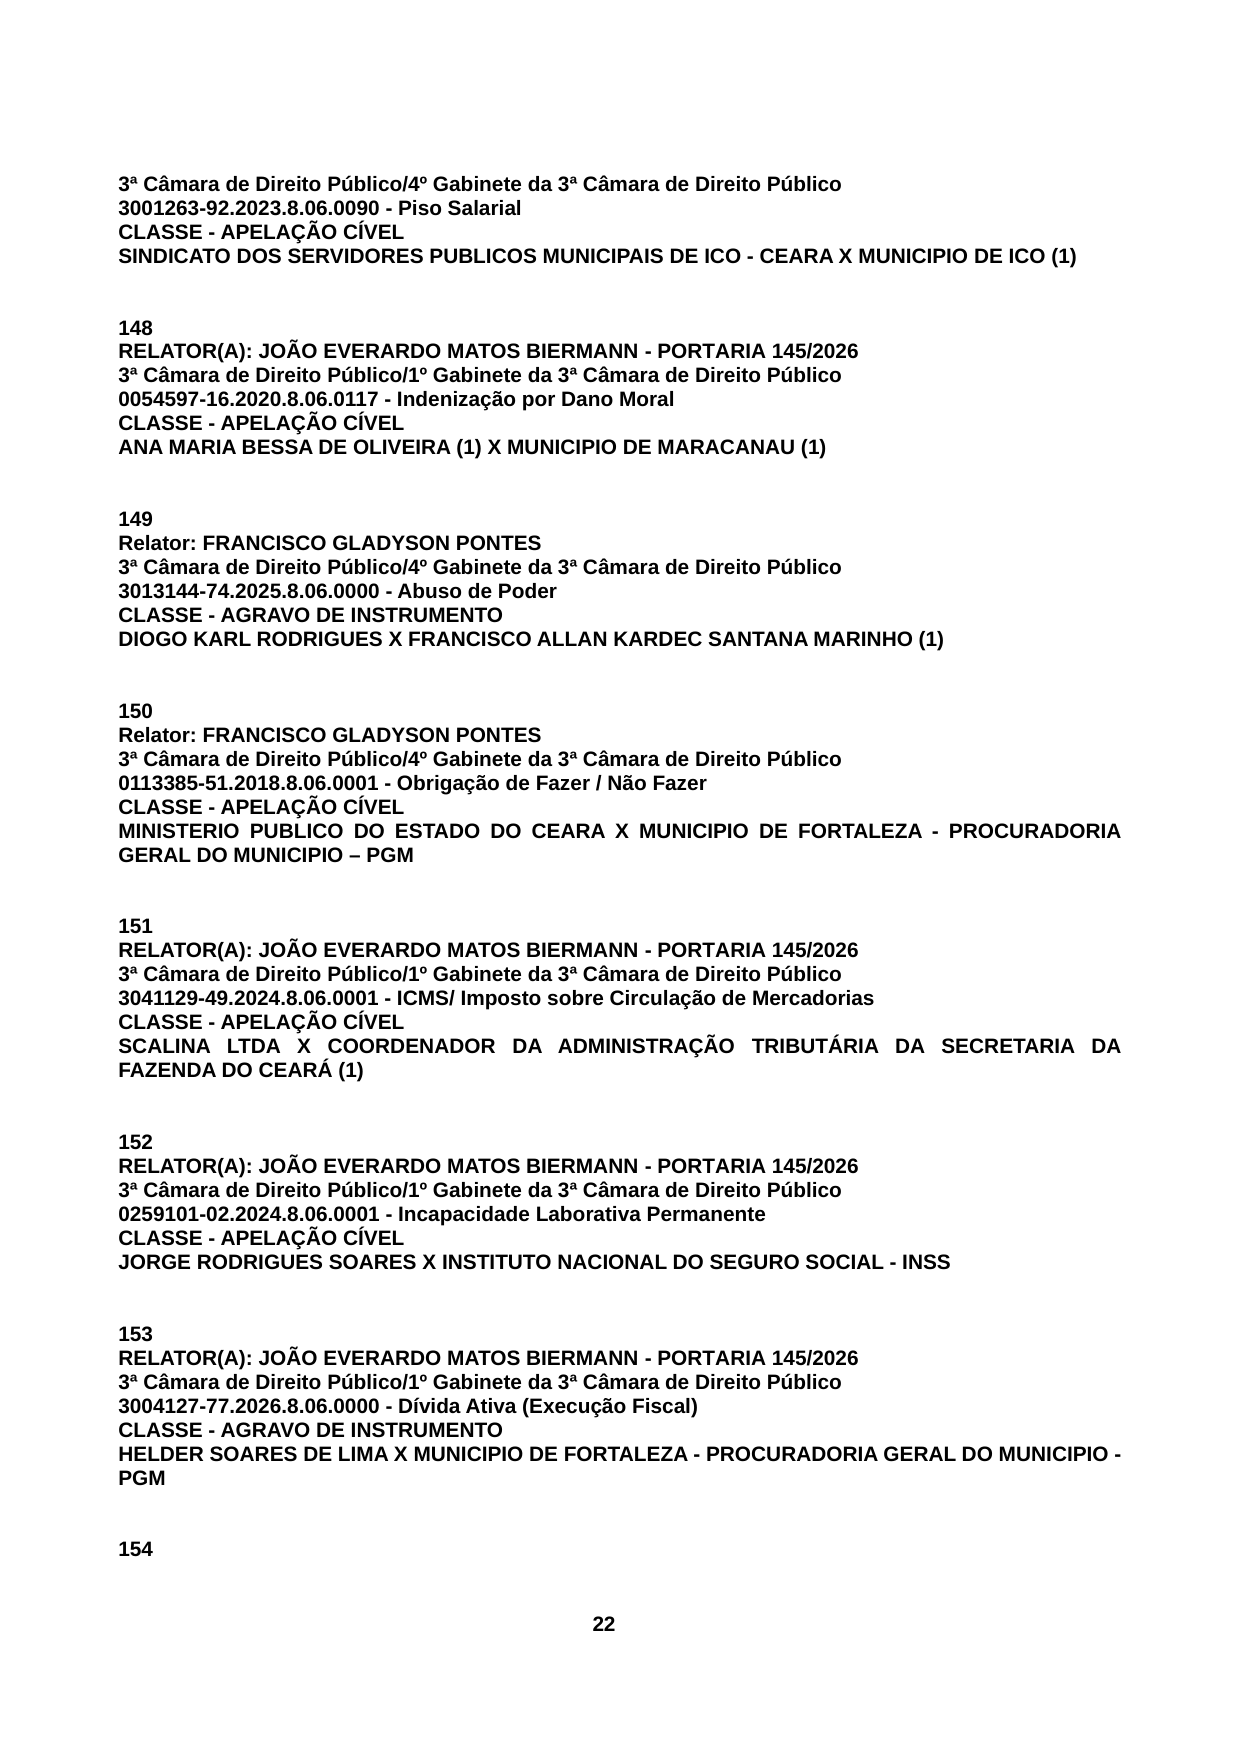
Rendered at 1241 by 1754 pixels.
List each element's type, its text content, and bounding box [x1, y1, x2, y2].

text MINISTERIO PUBLICO DO ESTADO DO CEARA X MUNICIPIO DE FORTALEZA - PROCURADORIA GERAL DO MUNICIPIO – PGM [118, 818, 1122, 866]
text 150 [118, 699, 1122, 723]
text 0054597-16.2020.8.06.0117 - Indenização por Dano Moral [118, 387, 1122, 411]
text 3ª Câmara de Direito Público/4º Gabinete da 3ª Câmara de Direito Público [118, 555, 1122, 579]
text JORGE RODRIGUES SOARES X INSTITUTO NACIONAL DO SEGURO SOCIAL - INSS [118, 1250, 1122, 1274]
text 152 [118, 1130, 1122, 1154]
text 153 [118, 1322, 1122, 1346]
text CLASSE - APELAÇÃO CÍVEL [118, 1010, 1122, 1034]
text 3ª Câmara de Direito Público/1º Gabinete da 3ª Câmara de Direito Público [118, 962, 1122, 986]
text 3001263-92.2023.8.06.0090 - Piso Salarial [118, 196, 1122, 219]
text 154 [118, 1537, 1122, 1561]
text CLASSE - APELAÇÃO CÍVEL [118, 1226, 1122, 1250]
text 3ª Câmara de Direito Público/1º Gabinete da 3ª Câmara de Direito Público [118, 1369, 1122, 1393]
text CLASSE - APELAÇÃO CÍVEL [118, 794, 1122, 818]
text 3ª Câmara de Direito Público/1º Gabinete da 3ª Câmara de Direito Público [118, 1178, 1122, 1202]
text HELDER SOARES DE LIMA X MUNICIPIO DE FORTALEZA - PROCURADORIA GERAL DO MUNICIPIO - PGM [118, 1441, 1122, 1489]
text 3013144-74.2025.8.06.0000 - Abuso de Poder [118, 579, 1122, 603]
text CLASSE - AGRAVO DE INSTRUMENTO [118, 1417, 1122, 1441]
text 151 [118, 914, 1122, 938]
text RELATOR(A): JOÃO EVERARDO MATOS BIERMANN - PORTARIA 145/2026 [118, 938, 1122, 962]
text CLASSE - AGRAVO DE INSTRUMENTO [118, 603, 1122, 627]
text CLASSE - APELAÇÃO CÍVEL [118, 411, 1122, 435]
text SINDICATO DOS SERVIDORES PUBLICOS MUNICIPAIS DE ICO - CEARA X MUNICIPIO DE ICO (1) [118, 243, 1122, 267]
text RELATOR(A): JOÃO EVERARDO MATOS BIERMANN - PORTARIA 145/2026 [118, 339, 1122, 363]
text RELATOR(A): JOÃO EVERARDO MATOS BIERMANN - PORTARIA 145/2026 [118, 1154, 1122, 1178]
text 148 [118, 315, 1122, 339]
text SCALINA LTDA X COORDENADOR DA ADMINISTRAÇÃO TRIBUTÁRIA DA SECRETARIA DA FAZENDA DO CEARÁ (1) [118, 1034, 1122, 1082]
text 149 [118, 507, 1122, 531]
text DIOGO KARL RODRIGUES X FRANCISCO ALLAN KARDEC SANTANA MARINHO (1) [118, 627, 1122, 651]
text CLASSE - APELAÇÃO CÍVEL [118, 219, 1122, 243]
text 3ª Câmara de Direito Público/4º Gabinete da 3ª Câmara de Direito Público [118, 172, 1122, 196]
text 3ª Câmara de Direito Público/1º Gabinete da 3ª Câmara de Direito Público [118, 363, 1122, 387]
text 3ª Câmara de Direito Público/4º Gabinete da 3ª Câmara de Direito Público [118, 747, 1122, 771]
text RELATOR(A): JOÃO EVERARDO MATOS BIERMANN - PORTARIA 145/2026 [118, 1346, 1122, 1369]
text ANA MARIA BESSA DE OLIVEIRA (1) X MUNICIPIO DE MARACANAU (1) [118, 435, 1122, 459]
text Relator: FRANCISCO GLADYSON PONTES [118, 531, 1122, 555]
text 3041129-49.2024.8.06.0001 - ICMS/ Imposto sobre Circulação de Mercadorias [118, 986, 1122, 1010]
text 3004127-77.2026.8.06.0000 - Dívida Ativa (Execução Fiscal) [118, 1393, 1122, 1417]
text 0113385-51.2018.8.06.0001 - Obrigação de Fazer / Não Fazer [118, 771, 1122, 794]
text 0259101-02.2024.8.06.0001 - Incapacidade Laborativa Permanente [118, 1202, 1122, 1226]
text Relator: FRANCISCO GLADYSON PONTES [118, 723, 1122, 747]
